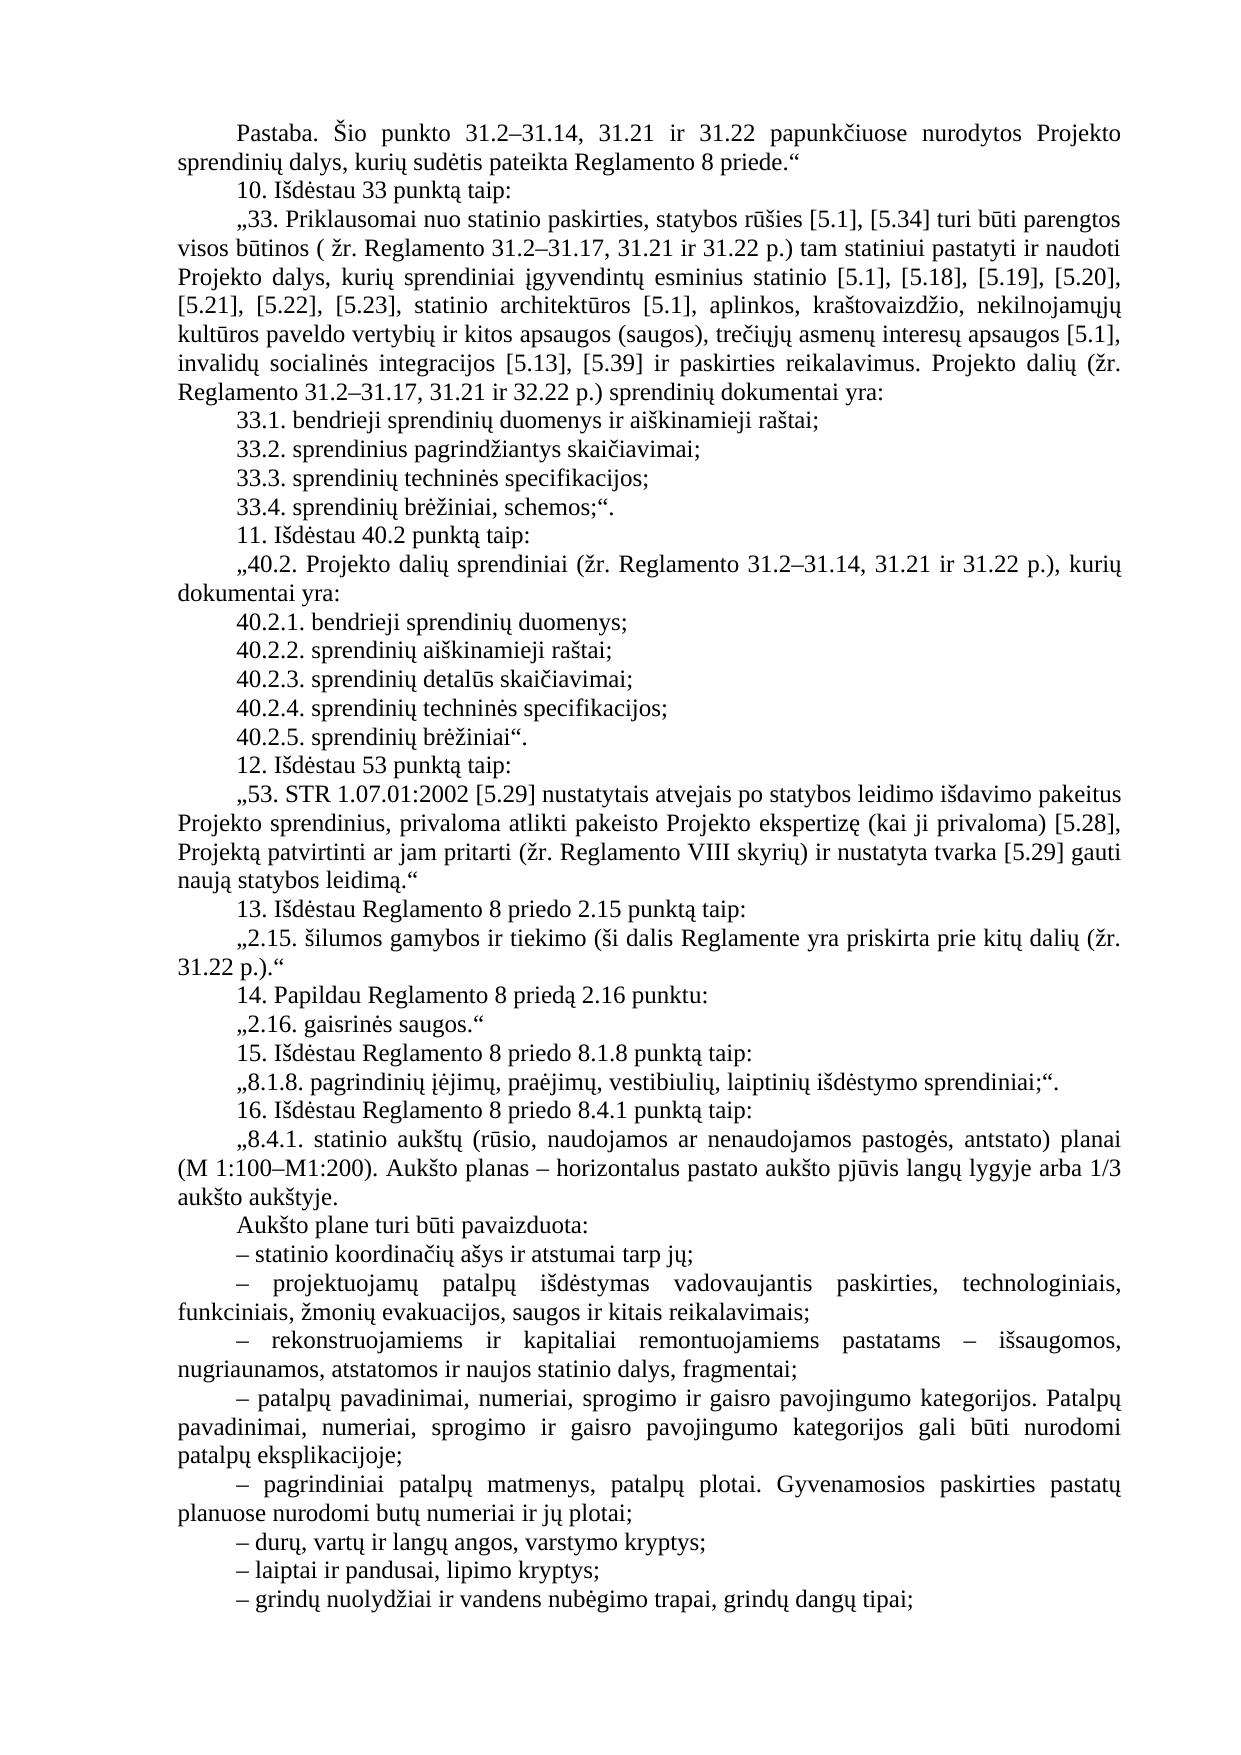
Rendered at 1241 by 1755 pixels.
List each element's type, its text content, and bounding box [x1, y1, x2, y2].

text „53. STR 1.07.01:2002 [5.29] nustatytais atvejais po statybos leidimo išdavimo pakeitus Projekto sprendinius, privaloma atlikti pakeisto Projekto ekspertizę (kai ji privaloma) [5.28], Projektą patvirtinti ar jam pritarti (žr. Reglamento VIII skyrių) ir nustatyta tvarka [5.29] gauti naują statybos leidimą.“ [177, 779, 1122, 894]
text – durų, vartų ir langų angos, varstymo kryptys; [177, 1527, 1122, 1556]
text „8.4.1. statinio aukštų (rūsio, naudojamos ar nenaudojamos pastogės, antstato) planai (M 1:100–M1:200). Aukšto planas – horizontalus pastato aukšto pjūvis langų lygyje arba 1/3 aukšto aukštyje. [177, 1124, 1122, 1211]
text 15. Išdėstau Reglamento 8 priedo 8.1.8 punktą taip: [177, 1038, 1122, 1067]
text 33.2. sprendinius pagrindžiantys skaičiavimai; [177, 434, 1122, 463]
text Aukšto plane turi būti pavaizduota: [177, 1211, 1122, 1239]
text 11. Išdėstau 40.2 punktą taip: [177, 521, 1122, 549]
text 40.2.2. sprendinių aiškinamieji raštai; [177, 636, 1122, 664]
text – statinio koordinačių ašys ir atstumai tarp jų; [177, 1239, 1122, 1268]
text 16. Išdėstau Reglamento 8 priedo 8.4.1 punktą taip: [177, 1096, 1122, 1124]
text 10. Išdėstau 33 punktą taip: [177, 176, 1122, 204]
text 40.2.1. bendrieji sprendinių duomenys; [177, 607, 1122, 636]
text – patalpų pavadinimai, numeriai, sprogimo ir gaisro pavojingumo kategorijos. Patalpų pavadinimai, numeriai, sprogimo ir gaisro pavojingumo kategorijos gali būti nurodomi patalpų eksplikacijoje; [177, 1383, 1122, 1469]
text 12. Išdėstau 53 punktą taip: [177, 751, 1122, 779]
text – laiptai ir pandusai, lipimo kryptys; [177, 1556, 1122, 1584]
text – pagrindiniai patalpų matmenys, patalpų plotai. Gyvenamosios paskirties pastatų planuose nurodomi butų numeriai ir jų plotai; [177, 1469, 1122, 1527]
text „40.2. Projekto dalių sprendiniai (žr. Reglamento 31.2–31.14, 31.21 ir 31.22 p.), kurių dokumentai yra: [177, 549, 1122, 607]
text 33.3. sprendinių techninės specifikacijos; [177, 463, 1122, 492]
text „2.15. šilumos gamybos ir tiekimo (ši dalis Reglamente yra priskirta prie kitų dalių (žr. 31.22 p.).“ [177, 923, 1122, 981]
text Pastaba. Šio punkto 31.2–31.14, 31.21 ir 31.22 papunkčiuose nurodytos Projekto sprendinių dalys, kurių sudėtis pateikta Reglamento 8 priede.“ [177, 118, 1122, 176]
text – projektuojamų patalpų išdėstymas vadovaujantis paskirties, technologiniais, funkciniais, žmonių evakuacijos, saugos ir kitais reikalavimais; [177, 1268, 1122, 1326]
text „2.16. gaisrinės saugos.“ [177, 1009, 1122, 1038]
text 40.2.5. sprendinių brėžiniai“. [177, 722, 1122, 751]
text 33.1. bendrieji sprendinių duomenys ir aiškinamieji raštai; [177, 406, 1122, 434]
text „33. Priklausomai nuo statinio paskirties, statybos rūšies [5.1], [5.34] turi būti parengtos visos būtinos ( žr. Reglamento 31.2–31.17, 31.21 ir 31.22 p.) tam statiniui pastatyti ir naudoti Projekto dalys, kurių sprendiniai įgyvendintų esminius statinio [5.1], [5.18], [5.19], [5.20], [5.21], [5.22], [5.23], statinio architektūros [5.1], aplinkos, kraštovaizdžio, nekilnojamųjų kultūros paveldo vertybių ir kitos apsaugos (saugos), trečiųjų asmenų interesų apsaugos [5.1], invalidų socialinės integracijos [5.13], [5.39] ir paskirties reikalavimus. Projekto dalių (žr. Reglamento 31.2–31.17, 31.21 ir 32.22 p.) sprendinių dokumentai yra: [177, 204, 1122, 406]
text 14. Papildau Reglamento 8 priedą 2.16 punktu: [177, 981, 1122, 1009]
text 13. Išdėstau Reglamento 8 priedo 2.15 punktą taip: [177, 894, 1122, 923]
text 40.2.4. sprendinių techninės specifikacijos; [177, 693, 1122, 722]
text – rekonstruojamiems ir kapitaliai remontuojamiems pastatams – išsaugomos, nugriaunamos, atstatomos ir naujos statinio dalys, fragmentai; [177, 1326, 1122, 1383]
text – grindų nuolydžiai ir vandens nubėgimo trapai, grindų dangų tipai; [177, 1584, 1122, 1613]
text 40.2.3. sprendinių detalūs skaičiavimai; [177, 664, 1122, 693]
text 33.4. sprendinių brėžiniai, schemos;“. [177, 492, 1122, 521]
text „8.1.8. pagrindinių įėjimų, praėjimų, vestibiulių, laiptinių išdėstymo sprendiniai;“. [177, 1067, 1122, 1096]
